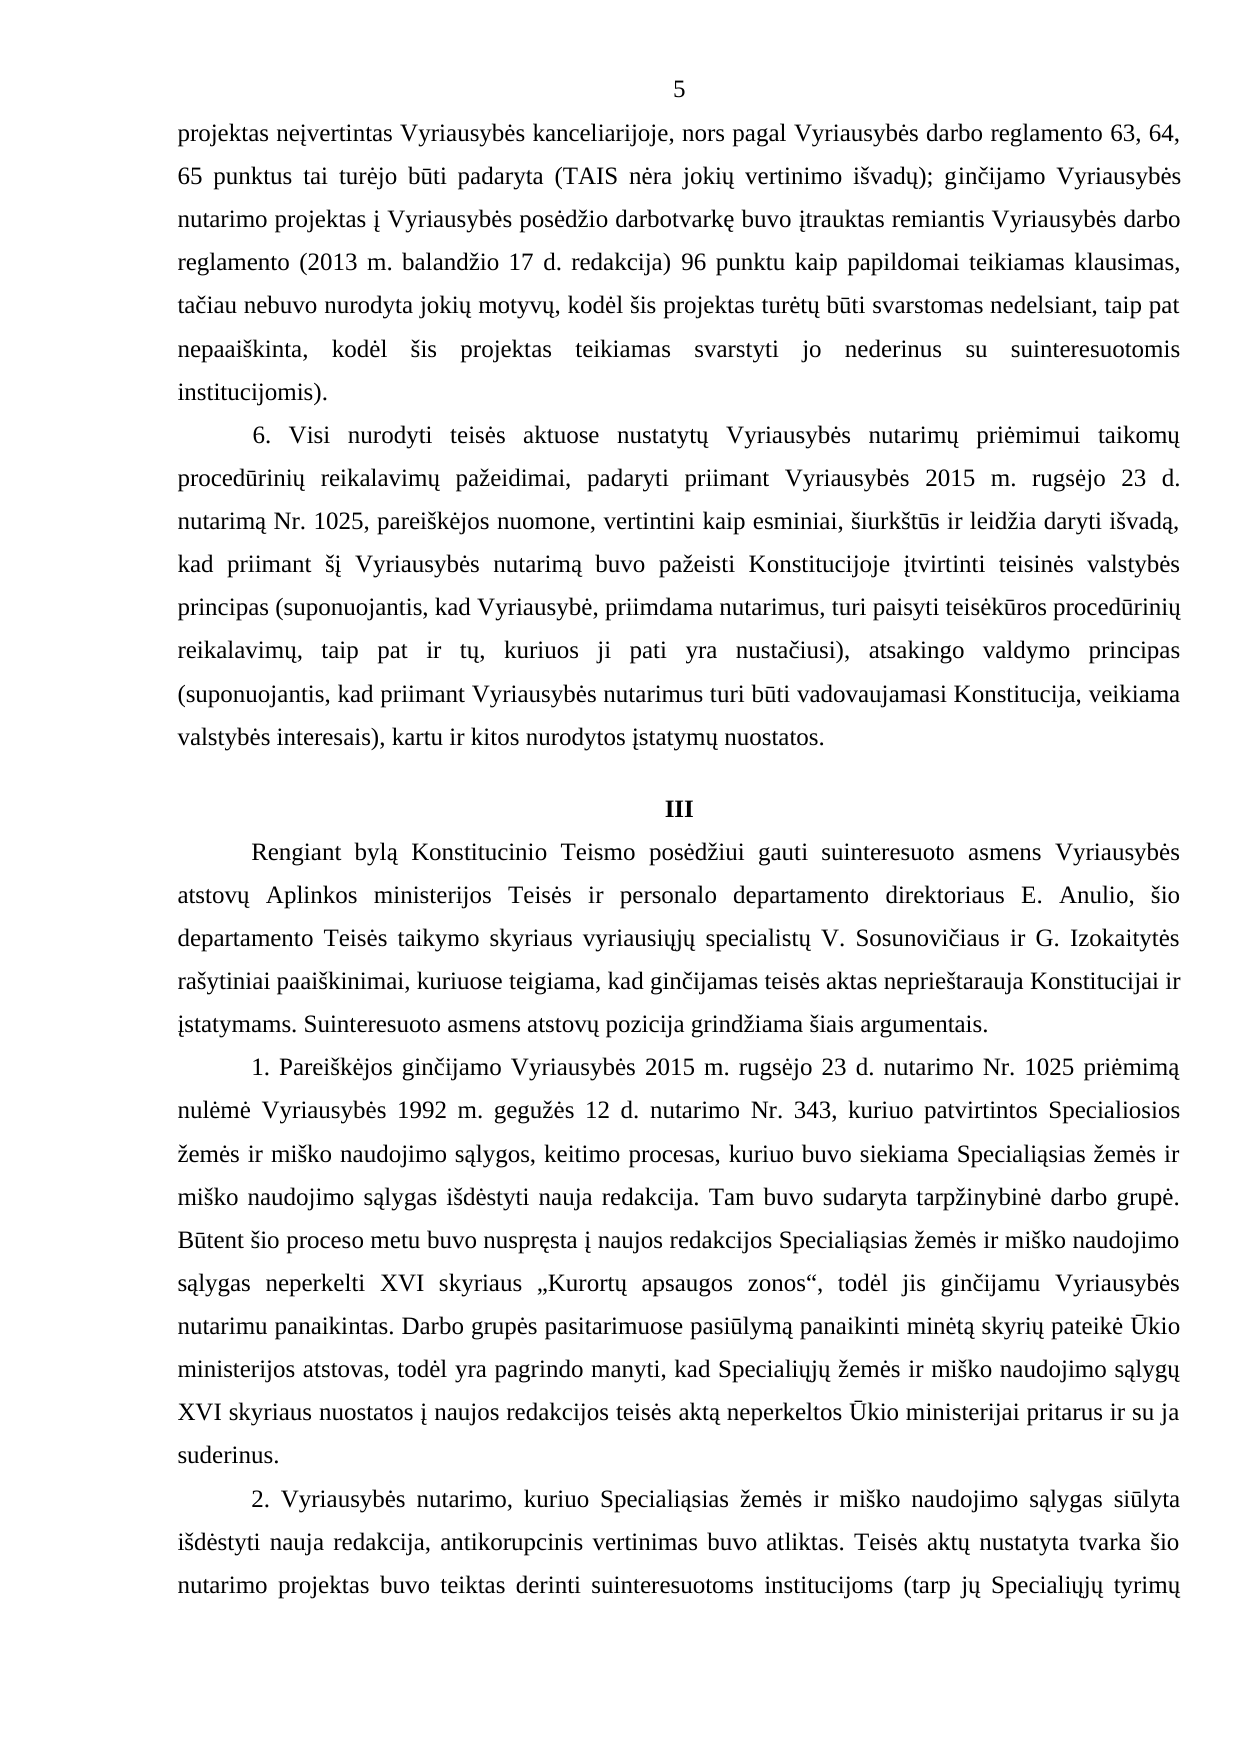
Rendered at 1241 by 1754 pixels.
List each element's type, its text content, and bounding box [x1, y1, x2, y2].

text 6. Visi nurodyti teisės aktuose nustatytų Vyriausybės nutarimų priėmimui taikomų procedūrinių reikalavimų pažeidimai, padaryti priimant Vyriausybės 2015 m. rugsėjo 23 d. nutarimą Nr. 1025, pareiškėjos nuomone, vertintini kaip esminiai, šiurkštūs ir leidžia daryti išvadą, kad priimant šį Vyriausybės nutarimą buvo pažeisti Konstitucijoje įtvirtinti teisinės valstybės principas (suponuojantis, kad Vyriausybė, priimdama nutarimus, turi paisyti teisėkūros procedūrinių reikalavimų, taip pat ir tų, kuriuos ji pati yra nustačiusi), atsakingo valdymo principas (suponuojantis, kad priimant Vyriausybės nutarimus turi būti vadovaujamasi Konstitucija, veikiama valstybės interesais), kartu ir kitos nurodytos įstatymų nuostatos. [177, 420, 1181, 751]
text 1. Pareiškėjos ginčijamo Vyriausybės 2015 m. rugsėjo 23 d. nutarimo Nr. 1025 priėmimą nulėmė Vyriausybės 1992 m. gegužės 12 d. nutarimo Nr. 343, kuriuo patvirtintos Specialiosios žemės ir miško naudojimo sąlygos, keitimo procesas, kuriuo buvo siekiama Specialiąsias žemės ir miško naudojimo sąlygas išdėstyti nauja redakcija. Tam buvo sudaryta tarpžinybinė darbo grupė. Būtent šio proceso metu buvo nuspręsta į naujos redakcijos Specialiąsias žemės ir miško naudojimo sąlygas neperkelti XVI skyriaus „Kurortų apsaugos zonos“, todėl jis ginčijamu Vyriausybės nutarimu panaikintas. Darbo grupės pasitarimuose pasiūlymą panaikinti minėtą skyrių pateikė Ūkio ministerijos atstovas, todėl yra pagrindo manyti, kad Specialiųjų žemės ir miško naudojimo sąlygų XVI skyriaus nuostatos į naujos redakcijos teisės aktą neperkeltos Ūkio ministerijai pritarus ir su ja suderinus. [177, 1052, 1181, 1469]
text projektas neįvertintas Vyriausybės kanceliarijoje, nors pagal Vyriausybės darbo reglamento 63, 64, 65 punktus tai turėjo būti padaryta (TAIS nėra jokių vertinimo išvadų); ginčijamo Vyriausybės nutarimo projektas į Vyriausybės posėdžio darbotvarkę buvo įtrauktas remiantis Vyriausybės darbo reglamento (2013 m. balandžio 17 d. redakcija) 96 punktu kaip papildomai teikiamas klausimas, tačiau nebuvo nurodyta jokių motyvų, kodėl šis projektas turėtų būti svarstomas nedelsiant, taip pat nepaaiškinta, kodėl šis projektas teikiamas svarstyti jo nederinus su suinteresuotomis institucijomis). [177, 118, 1181, 406]
text III [177, 794, 1181, 822]
text 2. Vyriausybės nutarimo, kuriuo Specialiąsias žemės ir miško naudojimo sąlygas siūlyta išdėstyti nauja redakcija, antikorupcinis vertinimas buvo atliktas. Teisės aktų nustatyta tvarka šio nutarimo projektas buvo teiktas derinti suinteresuotoms institucijoms (tarp jų Specialiųjų tyrimų [177, 1484, 1181, 1599]
text Rengiant bylą Konstitucinio Teismo posėdžiui gauti suinteresuoto asmens Vyriausybės atstovų Aplinkos ministerijos Teisės ir personalo departamento direktoriaus E. Anulio, šio departamento Teisės taikymo skyriaus vyriausiųjų specialistų V. Sosunovičiaus ir G. Izokaitytės rašytiniai paaiškinimai, kuriuose teigiama, kad ginčijamas teisės aktas neprieštarauja Konstitucijai ir įstatymams. Suinteresuoto asmens atstovų pozicija grindžiama šiais argumentais. [177, 837, 1181, 1038]
